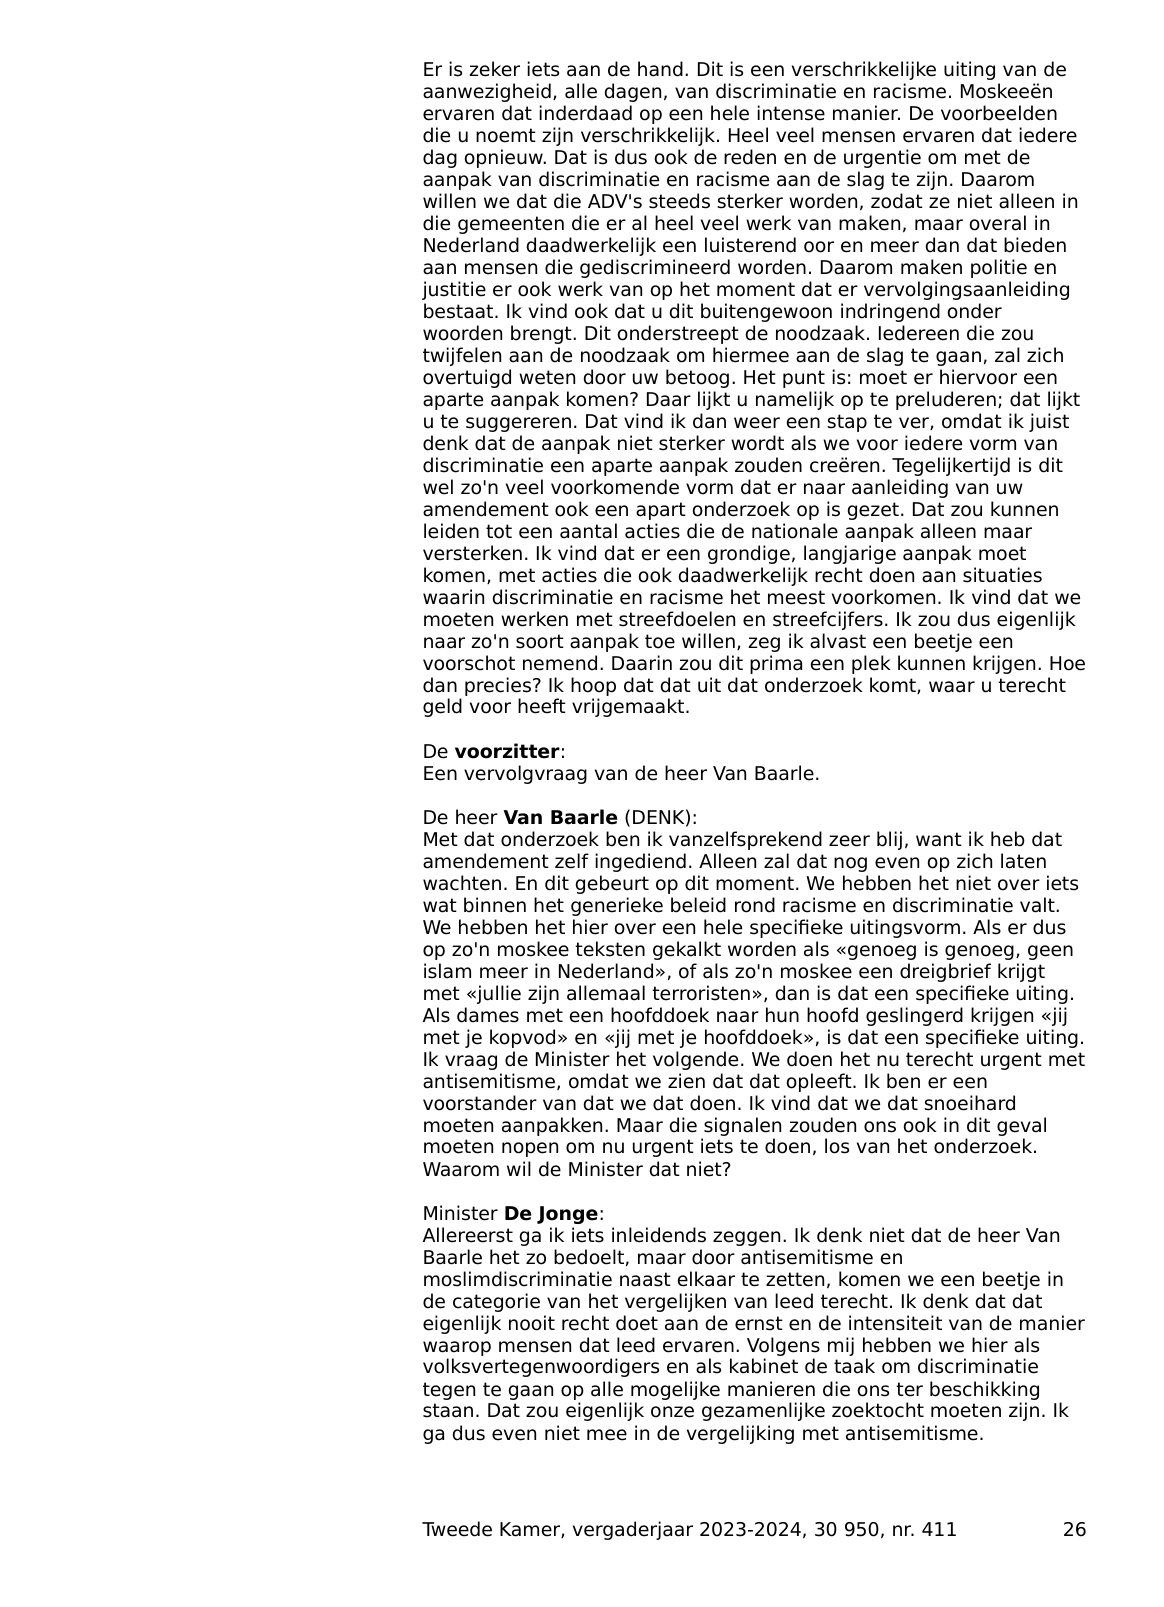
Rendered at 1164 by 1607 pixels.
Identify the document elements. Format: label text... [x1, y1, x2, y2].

text De voorzitter: [422, 741, 1087, 763]
text Minister De Jonge: [422, 1203, 1087, 1224]
text Allereerst ga ik iets inleidends zeggen. Ik denk niet dat de heer Van Baarle het zo bedoelt, maar door antisemitisme en moslimdiscriminatie naast elkaar te zetten, komen we een beetje in de categorie van het vergelijken van leed terecht. Ik denk dat dat eigenlijk nooit recht doet aan de ernst en de intensiteit van de manier waarop mensen dat leed ervaren. Volgens mij hebben we hier als volksvertegenwoordigers en als kabinet de taak om discriminatie tegen te gaan op alle mogelijke manieren die ons ter beschikking staan. Dat zou eigenlijk onze gezamenlijke zoektocht moeten zijn. Ik ga dus even niet mee in de vergelijking met antisemitisme. [422, 1224, 1087, 1444]
text Een vervolgvraag van de heer Van Baarle. [422, 763, 1087, 784]
text Er is zeker iets aan de hand. Dit is een verschrikkelijke uiting van de aanwezigheid, alle dagen, van discriminatie en racisme. Moskeeën ervaren dat inderdaad op een hele intense manier. De voorbeelden die u noemt zijn verschrikkelijk. Heel veel mensen ervaren dat iedere dag opnieuw. Dat is dus ook de reden en de urgentie om met de aanpak van discriminatie en racisme aan de slag te zijn. Daarom willen we dat die ADV's steeds sterker worden, zodat ze niet alleen in die gemeenten die er al heel veel werk van maken, maar overal in Nederland daadwerkelijk een luisterend oor en meer dan dat bieden aan mensen die gediscrimineerd worden. Daarom maken politie en justitie er ook werk van op het moment dat er vervolgingsaanleiding bestaat. Ik vind ook dat u dit buitengewoon indringend onder woorden brengt. Dit onderstreept de noodzaak. Iedereen die zou twijfelen aan de noodzaak om hiermee aan de slag te gaan, zal zich overtuigd weten door uw betoog. Het punt is: moet er hiervoor een aparte aanpak komen? Daar lijkt u namelijk op te preluderen; dat lijkt u te suggereren. Dat vind ik dan weer een stap te ver, omdat ik juist denk dat de aanpak niet sterker wordt als we voor iedere vorm van discriminatie een aparte aanpak zouden creëren. Tegelijkertijd is dit wel zo'n veel voorkomende vorm dat er naar aanleiding van uw amendement ook een apart onderzoek op is gezet. Dat zou kunnen leiden tot een aantal acties die de nationale aanpak alleen maar versterken. Ik vind dat er een grondige, langjarige aanpak moet komen, met acties die ook daadwerkelijk recht doen aan situaties waarin discriminatie en racisme het meest voorkomen. Ik vind dat we moeten werken met streefdoelen en streefcijfers. Ik zou dus eigenlijk naar zo'n soort aanpak toe willen, zeg ik alvast een beetje een voorschot nemend. Daarin zou dit prima een plek kunnen krijgen. Hoe dan precies? Ik hoop dat dat uit dat onderzoek komt, waar u terecht geld voor heeft vrijgemaakt. [422, 59, 1087, 718]
text Met dat onderzoek ben ik vanzelfsprekend zeer blij, want ik heb dat amendement zelf ingediend. Alleen zal dat nog even op zich laten wachten. En dit gebeurt op dit moment. We hebben het niet over iets wat binnen het generieke beleid rond racisme en discriminatie valt. We hebben het hier over een hele specifieke uitingsvorm. Als er dus op zo'n moskee teksten gekalkt worden als «genoeg is genoeg, geen islam meer in Nederland», of als zo'n moskee een dreigbrief krijgt met «jullie zijn allemaal terroristen», dan is dat een specifieke uiting. Als dames met een hoofddoek naar hun hoofd geslingerd krijgen «jij met je kopvod» en «jij met je hoofddoek», is dat een specifieke uiting. Ik vraag de Minister het volgende. We doen het nu terecht urgent met antisemitisme, omdat we zien dat dat opleeft. Ik ben er een voorstander van dat we dat doen. Ik vind dat we dat snoeihard moeten aanpakken. Maar die signalen zouden ons ook in dit geval moeten nopen om nu urgent iets te doen, los van het onderzoek. Waarom wil de Minister dat niet? [422, 829, 1087, 1180]
text De heer Van Baarle (DENK): [422, 807, 1087, 829]
